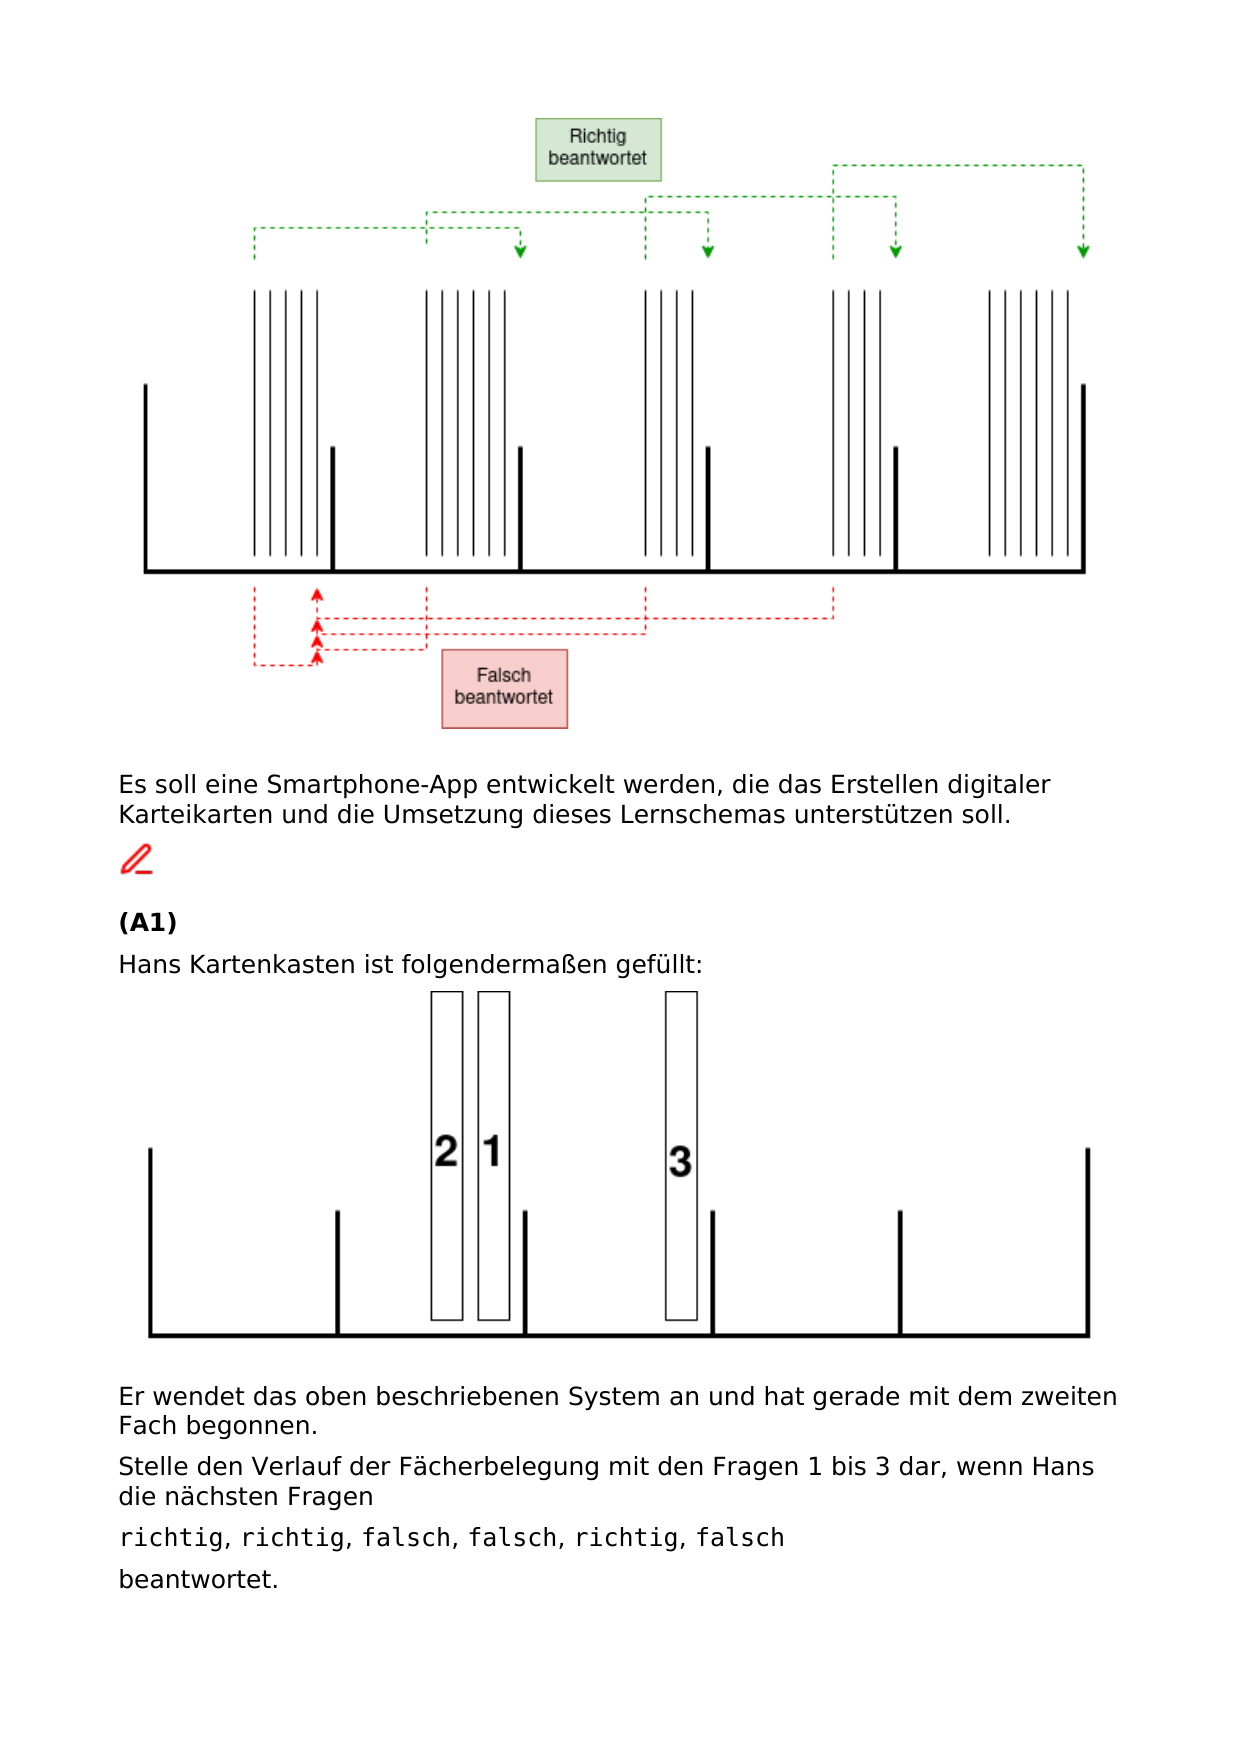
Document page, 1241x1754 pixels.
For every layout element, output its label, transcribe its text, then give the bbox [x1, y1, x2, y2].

picture [143, 118, 1097, 729]
text richtig, richtig, falsch, falsch, richtig, falsch [118, 1523, 1122, 1552]
text beantwortet. [118, 1565, 1122, 1594]
picture [148, 991, 1092, 1340]
picture [118, 841, 156, 879]
subtitle (A1) [118, 908, 1122, 937]
text Stelle den Verlauf der Fächerbelegung mit den Fragen 1 bis 3 dar, wenn Hans die nächsten Fragen [118, 1452, 1122, 1511]
text Er wendet das oben beschriebenen System an und hat gerade mit dem zweiten Fach begonnen. [118, 1382, 1122, 1440]
text Es soll eine Smartphone-App entwickelt werden, die das Erstellen digitaler Karteikarten und die Umsetzung dieses Lernschemas unterstützen soll. [118, 771, 1122, 829]
text Hans Kartenkasten ist folgendermaßen gefüllt: [118, 950, 1122, 979]
